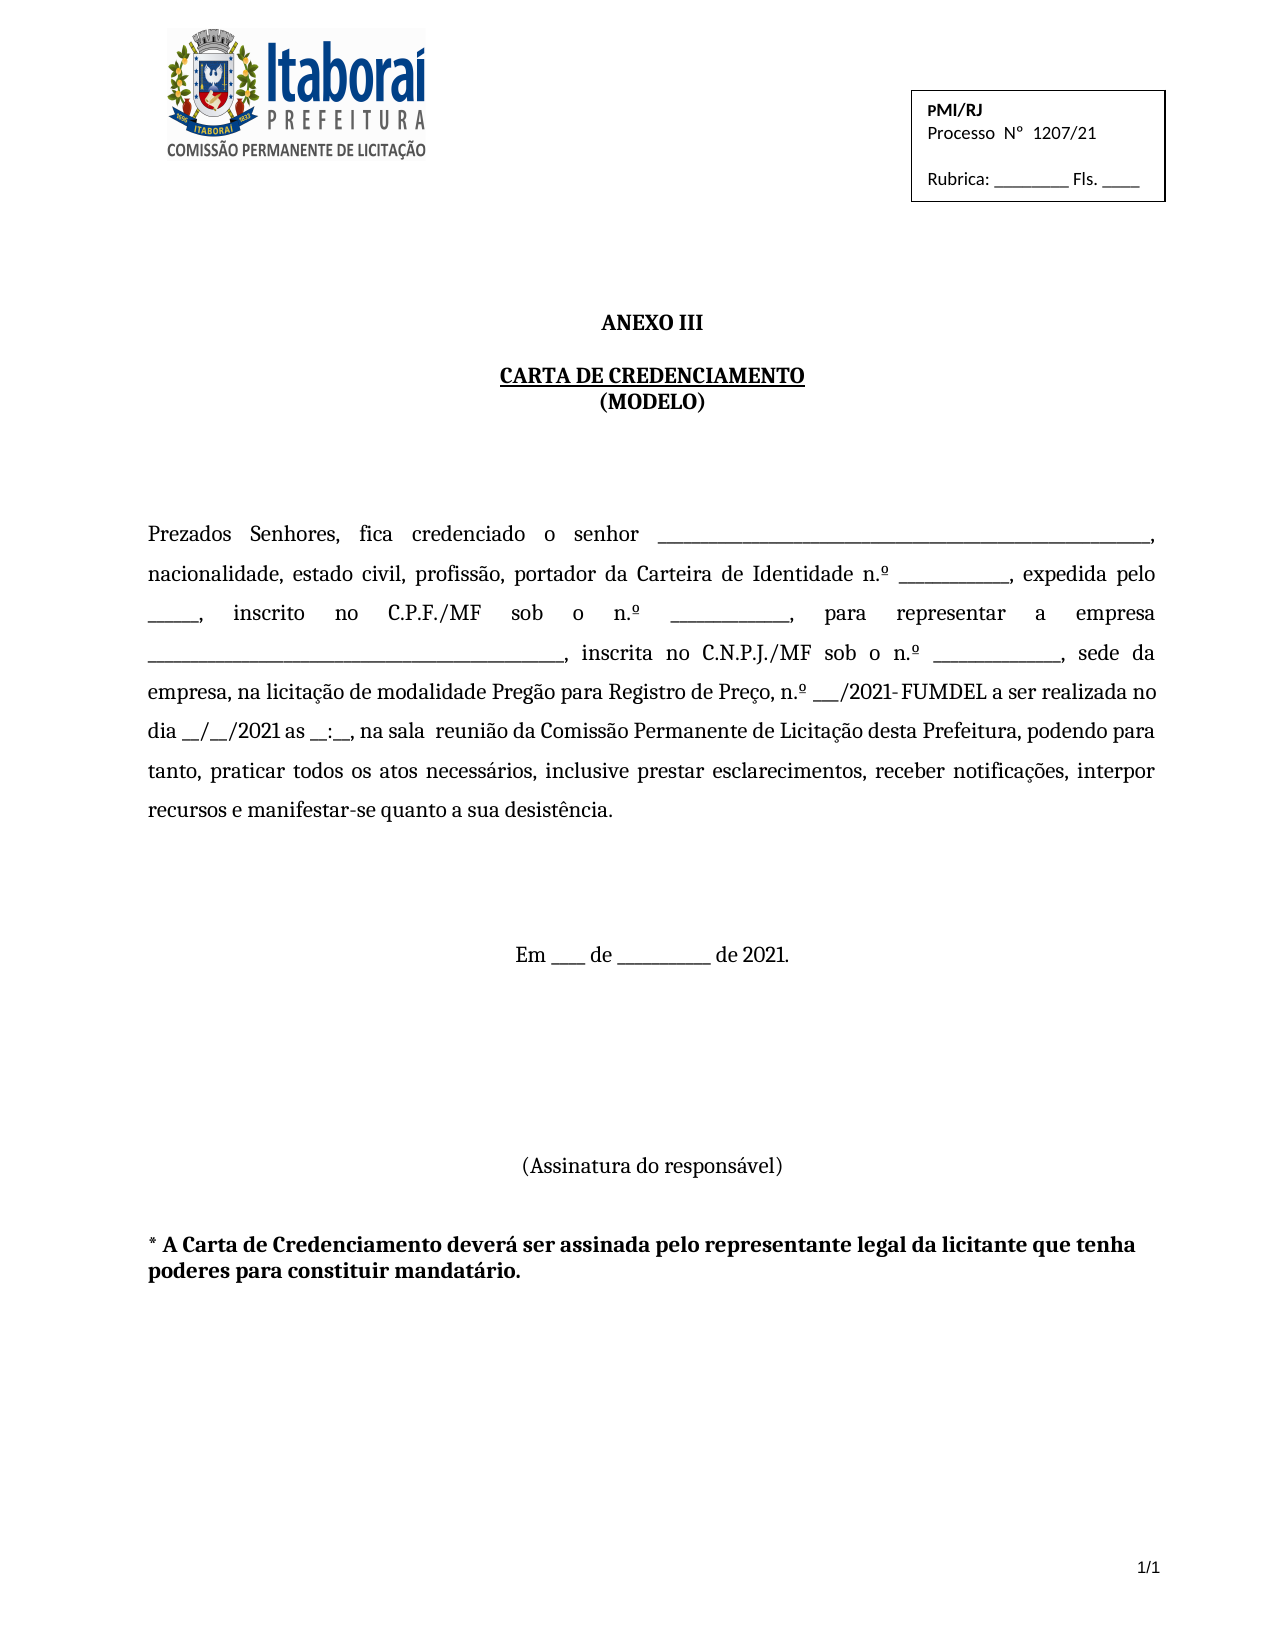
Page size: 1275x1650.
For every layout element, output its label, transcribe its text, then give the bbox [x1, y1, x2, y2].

text Em ____ de ___________ de 2021. [148, 942, 1157, 968]
text (Assinatura do responsável) [148, 1153, 1157, 1179]
text ANEXO III [148, 310, 1157, 336]
text CARTA DE CREDENCIAMENTO [148, 363, 1157, 389]
text (MODELO) [148, 389, 1157, 415]
text * A Carta de Credenciamento deverá ser assinada pelo representante legal da licitante que tenha poderes para constituir mandatário. [148, 1232, 1157, 1284]
text Prezados Senhores, fica credenciado o senhor __________________________________________________________, nacionalidade, estado civil, profissão, portador da Carteira de Identidade n.º _____________, expedida pelo ______, inscrito no C.P.F./MF sob o n.º ______________, para representar a empresa _________________________________________________, inscrita no C.N.P.J./MF sob o n.º _______________, sede da empresa, na licitação de modalidade Pregão para Registro de Preço, n.º ___/2021-FUMDEL a ser realizada no dia __/__/2021 as __:__, na sala reunião da Comissão Permanente de Licitação desta Prefeitura, podendo para tanto, praticar todos os atos necessários, inclusive prestar esclarecimentos, receber notificações, interpor recursos e manifestar-se quanto a sua desistência. [148, 521, 1157, 823]
